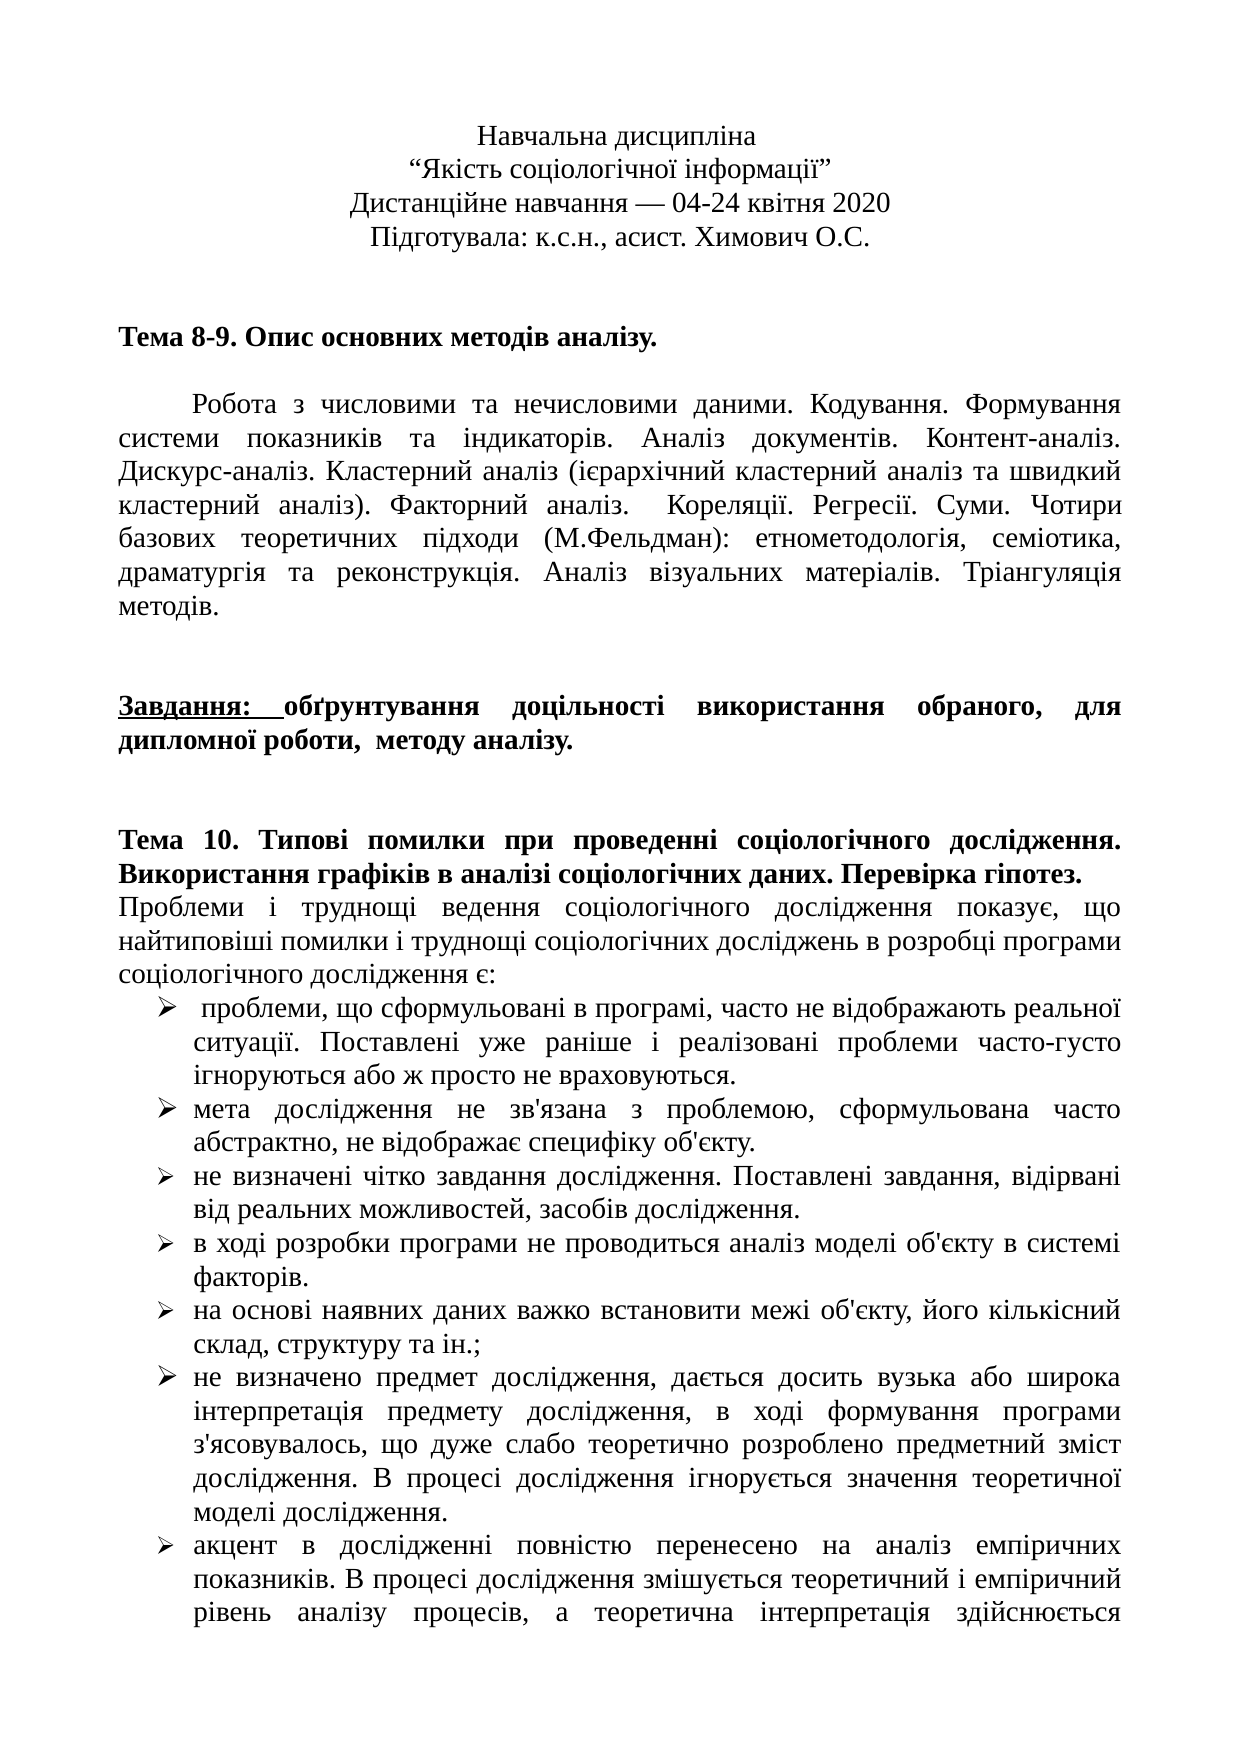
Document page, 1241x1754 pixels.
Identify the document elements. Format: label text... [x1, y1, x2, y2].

text Дистанційне навчання — 04-24 квітня 2020 [118, 185, 1122, 219]
list акцент в дослідженні повністю перенесено на аналіз емпіричних показників. В процесі дослідження змішується теоретичний і емпіричний рівень аналізу процесів, а теоретична інтерпретація здійснюється [156, 1527, 1122, 1628]
text Підготувала: к.с.н., асист. Химович О.С. [118, 219, 1122, 252]
text Тема 10. Типові помилки при проведенні соціологічного дослідження. Використання графіків в аналізі соціологічних даних. Перевірка гіпотез. [118, 822, 1122, 889]
text Робота з числовими та нечисловими даними. Кодування. Формування системи показників та індикаторів. Аналіз документів. Контент-аналіз. Дискурс-аналіз. Кластерний аналіз (ієрархічний кластерний аналіз та швидкий кластерний аналіз). Факторний аналіз. Кореляції. Регресії. Суми. Чотири базових теоретичних підходи (М.Фельдман): етнометодологія, семіотика, драматургія та реконструкція. Аналіз візуальних матеріалів. Тріангуляція методів. [118, 386, 1122, 621]
list на основі наявних даних важко встановити межі об'єкту, його кількісний склад, структуру та ін.; [156, 1292, 1122, 1359]
text “Якість соціологічної інформації” [118, 152, 1122, 185]
list в ході розробки програми не проводиться аналіз моделі об'єкту в системі факторів. [156, 1225, 1122, 1292]
list не визначені чітко завдання дослідження. Поставлені завдання, відірвані від реальних можливостей, засобів дослідження. [156, 1158, 1122, 1225]
list не визначено предмет дослідження, дається досить вузька або широка інтерпретація предмету дослідження, в ході формування програми з'ясовувалось, що дуже слабо теоретично розроблено предметний зміст дослідження. В процесі дослідження ігнорується значення теоретичної моделі дослідження. [156, 1359, 1122, 1527]
list мета дослідження не зв'язана з проблемою, сформульована часто абстрактно, не відображає специфіку об'єкту. [156, 1091, 1122, 1158]
text Проблеми і труднощі ведення соціологічного дослідження показує, що найтиповіші помилки і труднощі соціологічних досліджень в розробці програми соціологічного дослідження є: [118, 889, 1122, 990]
text Навчальна дисципліна [118, 118, 1122, 152]
text Тема 8-9. Опис основних методів аналізу. [118, 319, 1122, 353]
text Завдання: обґрунтування доцільності використання обраного, для дипломної роботи, методу аналізу. [118, 688, 1122, 755]
list проблеми, що сформульовані в програмі, часто не відображають реальної ситуації. Поставлені уже раніше і реалізовані проблеми часто-густо ігноруються або ж просто не враховуються. [156, 990, 1122, 1091]
